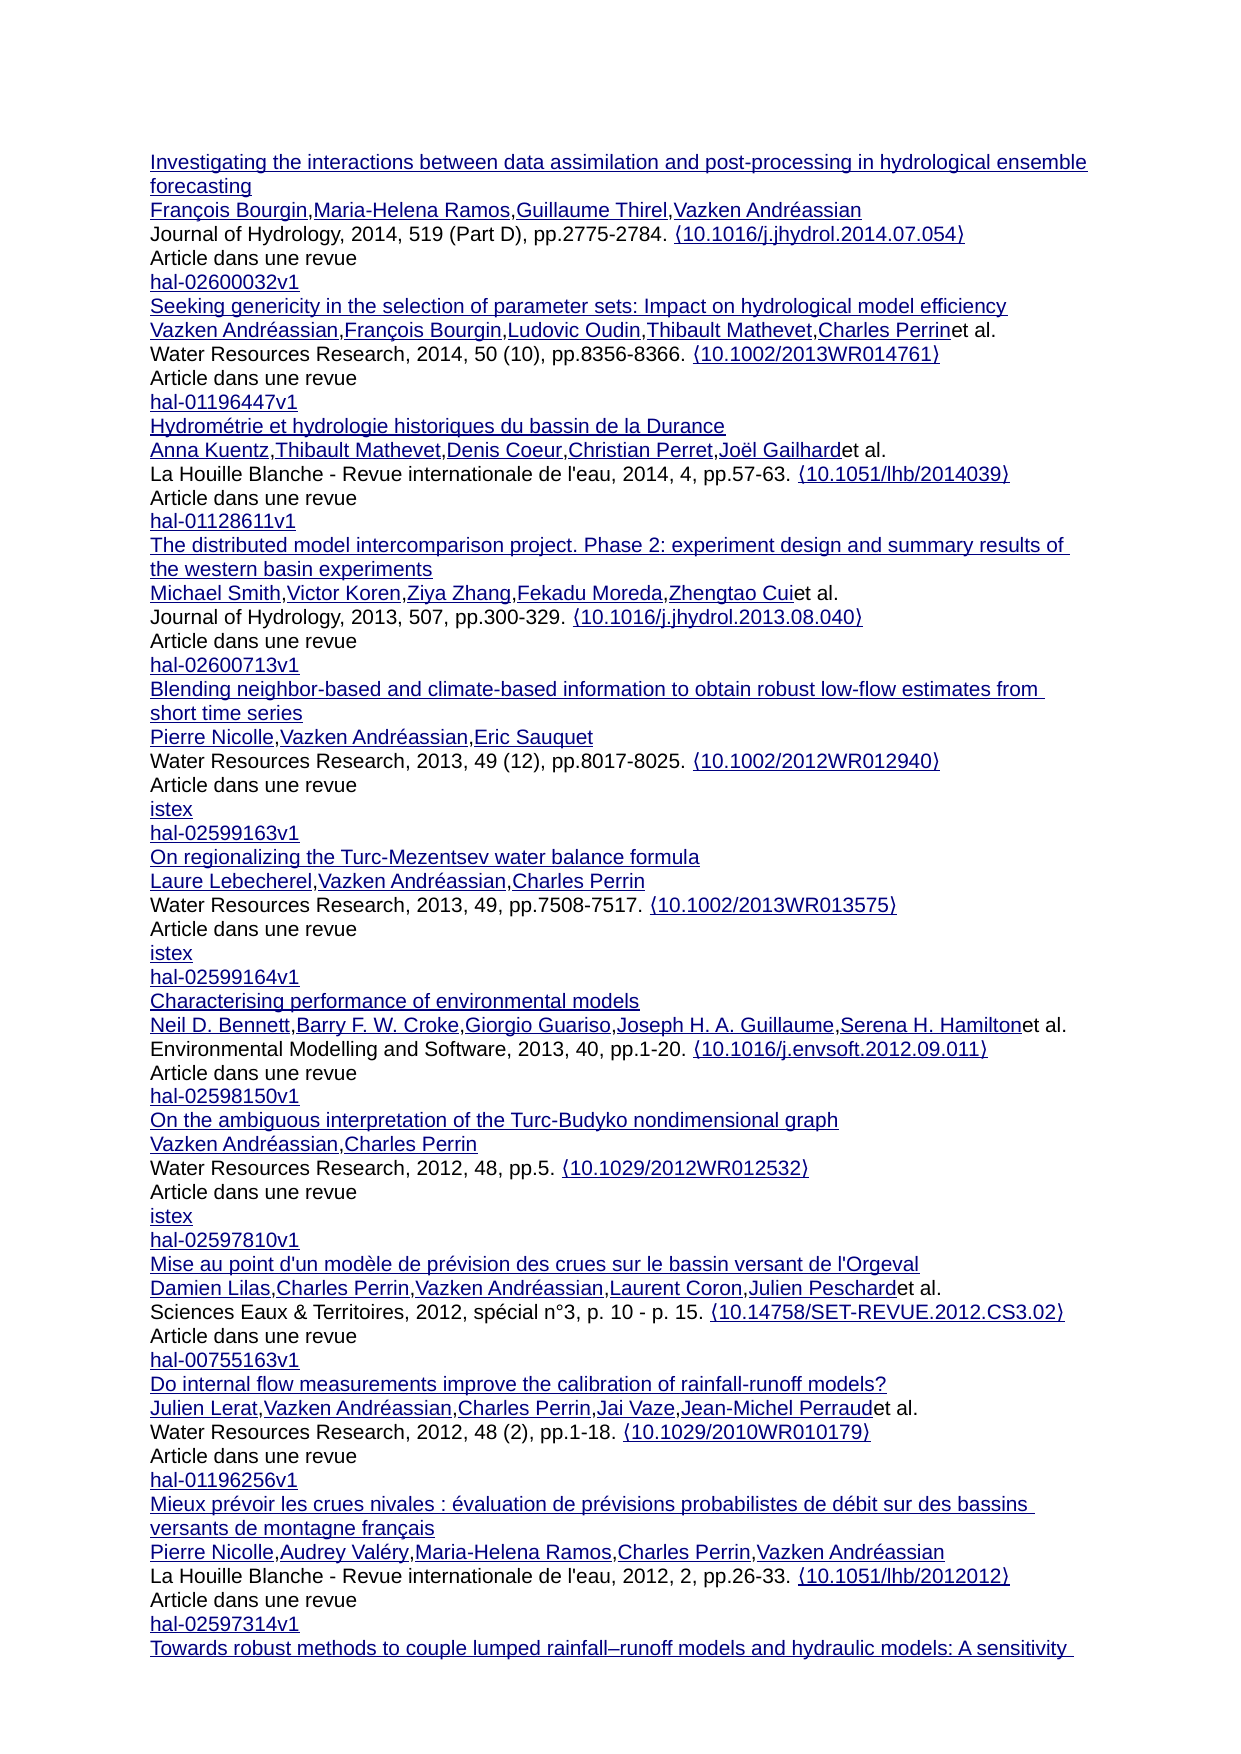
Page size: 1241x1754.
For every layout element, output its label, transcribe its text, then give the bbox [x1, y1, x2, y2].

table_cell The distributed model intercomparison project. Phase 2: experiment design and summary results of the western basin experiments Michael Smith,Victor Koren,Ziya Zhang,Fekadu Moreda,Zhengtao Cuiet al. Journal of Hydrology, 2013, 507, pp.300-329. ⟨10.1016/j.jhydrol.2013.08.040⟩ Article dans une revue hal-02600713v1 [150, 533, 1090, 677]
table_cell Mise au point d'un modèle de prévision des crues sur le bassin versant de l'Orgeval Damien Lilas,Charles Perrin,Vazken Andréassian,Laurent Coron,Julien Peschardet al. Sciences Eaux & Territoires, 2012, spécial n°3, p. 10 - p. 15. ⟨10.14758/SET-REVUE.2012.CS3.02⟩ Article dans une revue hal-00755163v1 [150, 1252, 1090, 1372]
table_cell Hydrométrie et hydrologie historiques du bassin de la Durance Anna Kuentz,Thibault Mathevet,Denis Coeur,Christian Perret,Joël Gailhardet al. La Houille Blanche - Revue internationale de l'eau, 2014, 4, pp.57-63. ⟨10.1051/lhb/2014039⟩ Article dans une revue hal-01128611v1 [150, 414, 1090, 533]
table_cell Mieux prévoir les crues nivales : évaluation de prévisions probabilistes de débit sur des bassins versants de montagne français Pierre Nicolle,Audrey Valéry,Maria-Helena Ramos,Charles Perrin,Vazken Andréassian La Houille Blanche - Revue internationale de l'eau, 2012, 2, pp.26-33. ⟨10.1051/lhb/2012012⟩ Article dans une revue hal-02597314v1 [150, 1492, 1090, 1635]
table_cell Do internal flow measurements improve the calibration of rainfall-runoff models? Julien Lerat,Vazken Andréassian,Charles Perrin,Jai Vaze,Jean-Michel Perraudet al. Water Resources Research, 2012, 48 (2), pp.1-18. ⟨10.1029/2010WR010179⟩ Article dans une revue hal-01196256v1 [150, 1372, 1090, 1492]
table_cell On regionalizing the Turc-Mezentsev water balance formula Laure Lebecherel,Vazken Andréassian,Charles Perrin Water Resources Research, 2013, 49, pp.7508-7517. ⟨10.1002/2013WR013575⟩ Article dans une revue istex hal-02599164v1 [150, 845, 1090, 988]
table_cell Characterising performance of environmental models Neil D. Bennett,Barry F. W. Croke,Giorgio Guariso,Joseph H. A. Guillaume,Serena H. Hamiltonet al. Environmental Modelling and Software, 2013, 40, pp.1-20. ⟨10.1016/j.envsoft.2012.09.011⟩ Article dans une revue hal-02598150v1 [150, 989, 1090, 1108]
table_cell Blending neighbor-based and climate-based information to obtain robust low-flow estimates from short time series Pierre Nicolle,Vazken Andréassian,Eric Sauquet Water Resources Research, 2013, 49 (12), pp.8017-8025. ⟨10.1002/2012WR012940⟩ Article dans une revue istex hal-02599163v1 [150, 677, 1090, 845]
table_cell Seeking genericity in the selection of parameter sets: Impact on hydrological model efficiency Vazken Andréassian,François Bourgin,Ludovic Oudin,Thibault Mathevet,Charles Perrinet al. Water Resources Research, 2014, 50 (10), pp.8356-8366. ⟨10.1002/2013WR014761⟩ Article dans une revue hal-01196447v1 [150, 294, 1090, 413]
table_cell Towards robust methods to couple lumped rainfall–runoff models and hydraulic models: A sensitivity [150, 1635, 1090, 1659]
table_cell Investigating the interactions between data assimilation and post-processing in hydrological ensemble forecasting François Bourgin,Maria-Helena Ramos,Guillaume Thirel,Vazken Andréassian Journal of Hydrology, 2014, 519 (Part D), pp.2775-2784. ⟨10.1016/j.jhydrol.2014.07.054⟩ Article dans une revue hal-02600032v1 [150, 150, 1090, 294]
table_cell On the ambiguous interpretation of the Turc-Budyko nondimensional graph Vazken Andréassian,Charles Perrin Water Resources Research, 2012, 48, pp.5. ⟨10.1029/2012WR012532⟩ Article dans une revue istex hal-02597810v1 [150, 1108, 1090, 1252]
